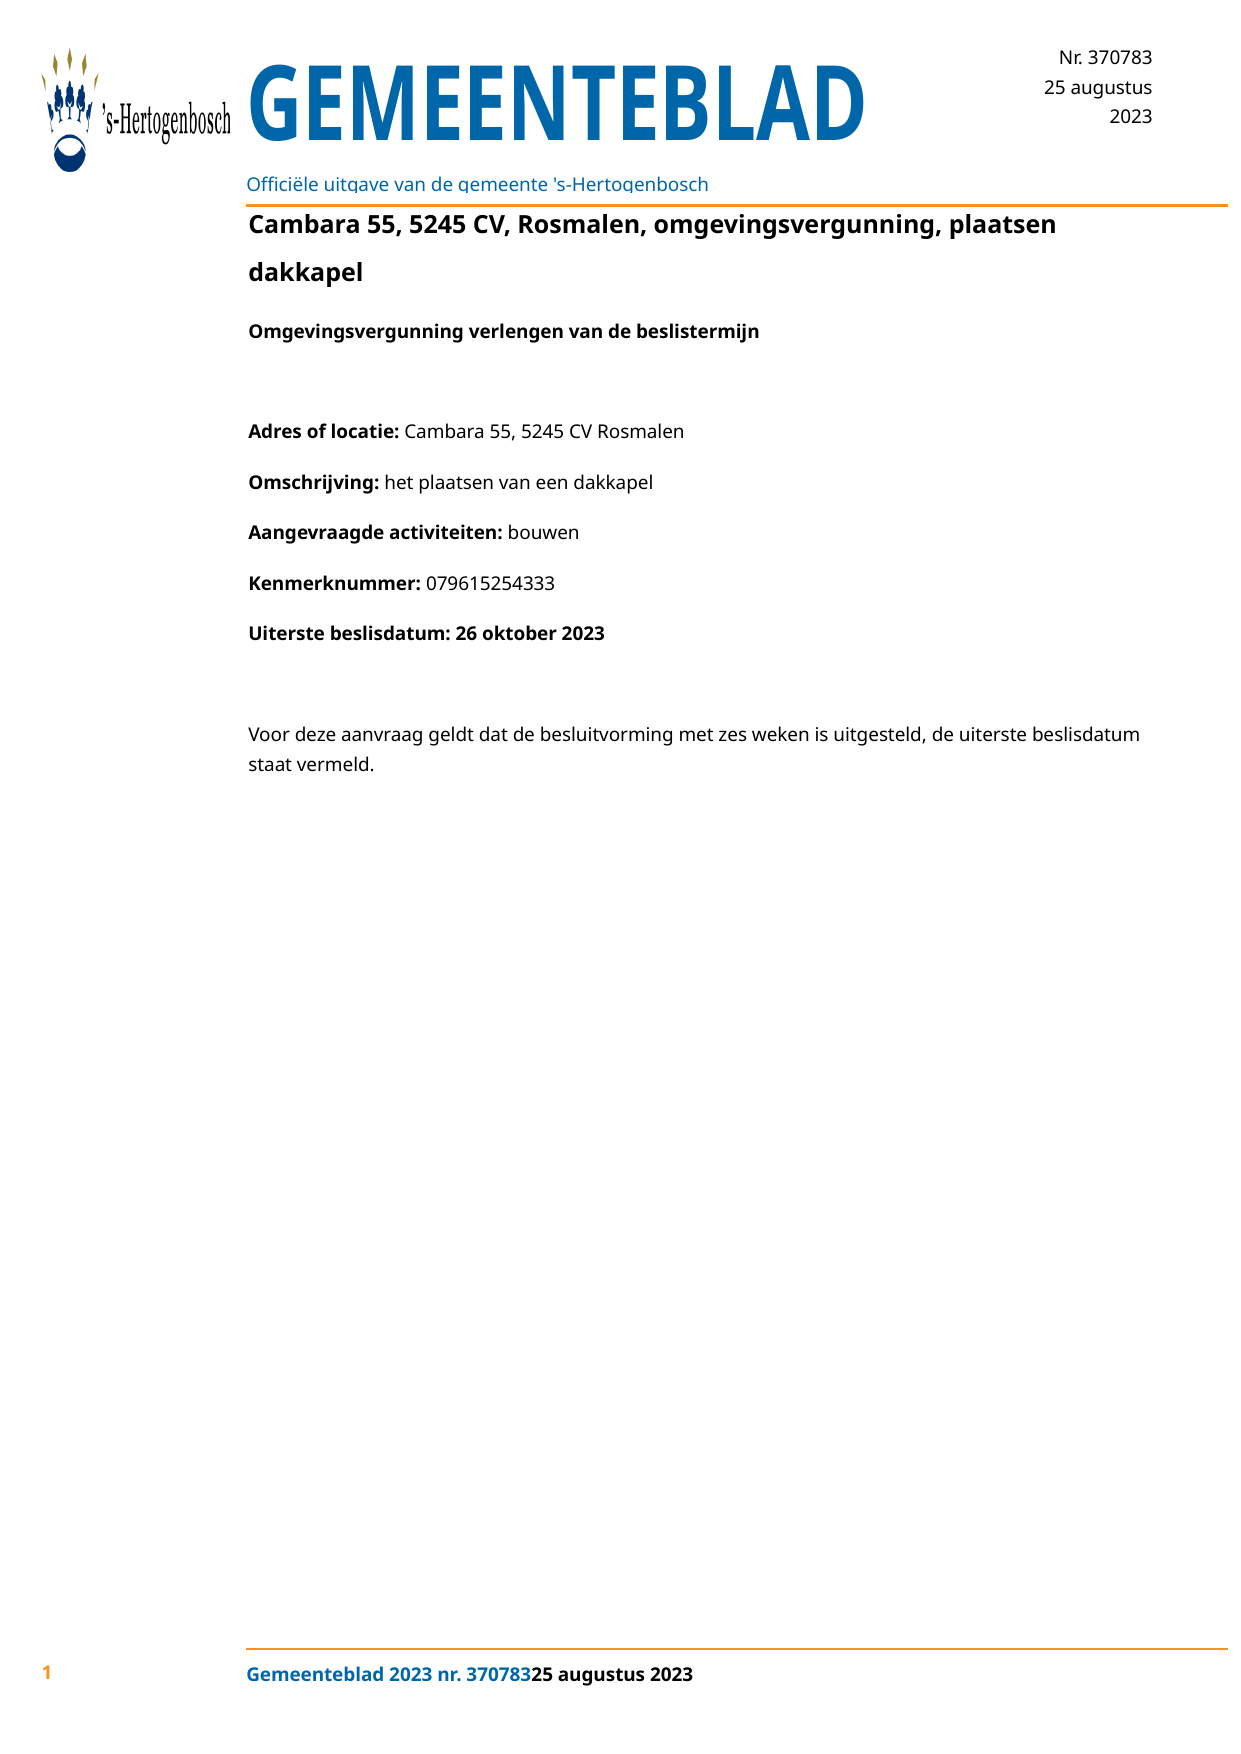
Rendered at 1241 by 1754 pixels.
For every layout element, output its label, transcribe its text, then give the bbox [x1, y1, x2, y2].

picture [41, 47, 231, 172]
text Omgevingsvergunning verlengen van de beslistermijn [248, 318, 1152, 344]
text Cambara 55, 5245 CV, Rosmalen, omgevingsvergunning, plaatsen dakkapel [248, 207, 1152, 288]
text Kenmerknummer: 079615254333 [248, 570, 1152, 596]
text Voor deze aanvraag geldt dat de besluitvorming met zes weken is uitgesteld, de uiterste beslisdatum staat vermeld. [248, 721, 1152, 777]
text Omschrijving: het plaatsen van een dakkapel [248, 469, 1152, 495]
text Aangevraagde activiteiten: bouwen [248, 519, 1152, 545]
text Uiterste beslisdatum: 26 oktober 2023 [248, 620, 1152, 646]
text Adres of locatie: Cambara 55, 5245 CV Rosmalen [248, 419, 1152, 444]
